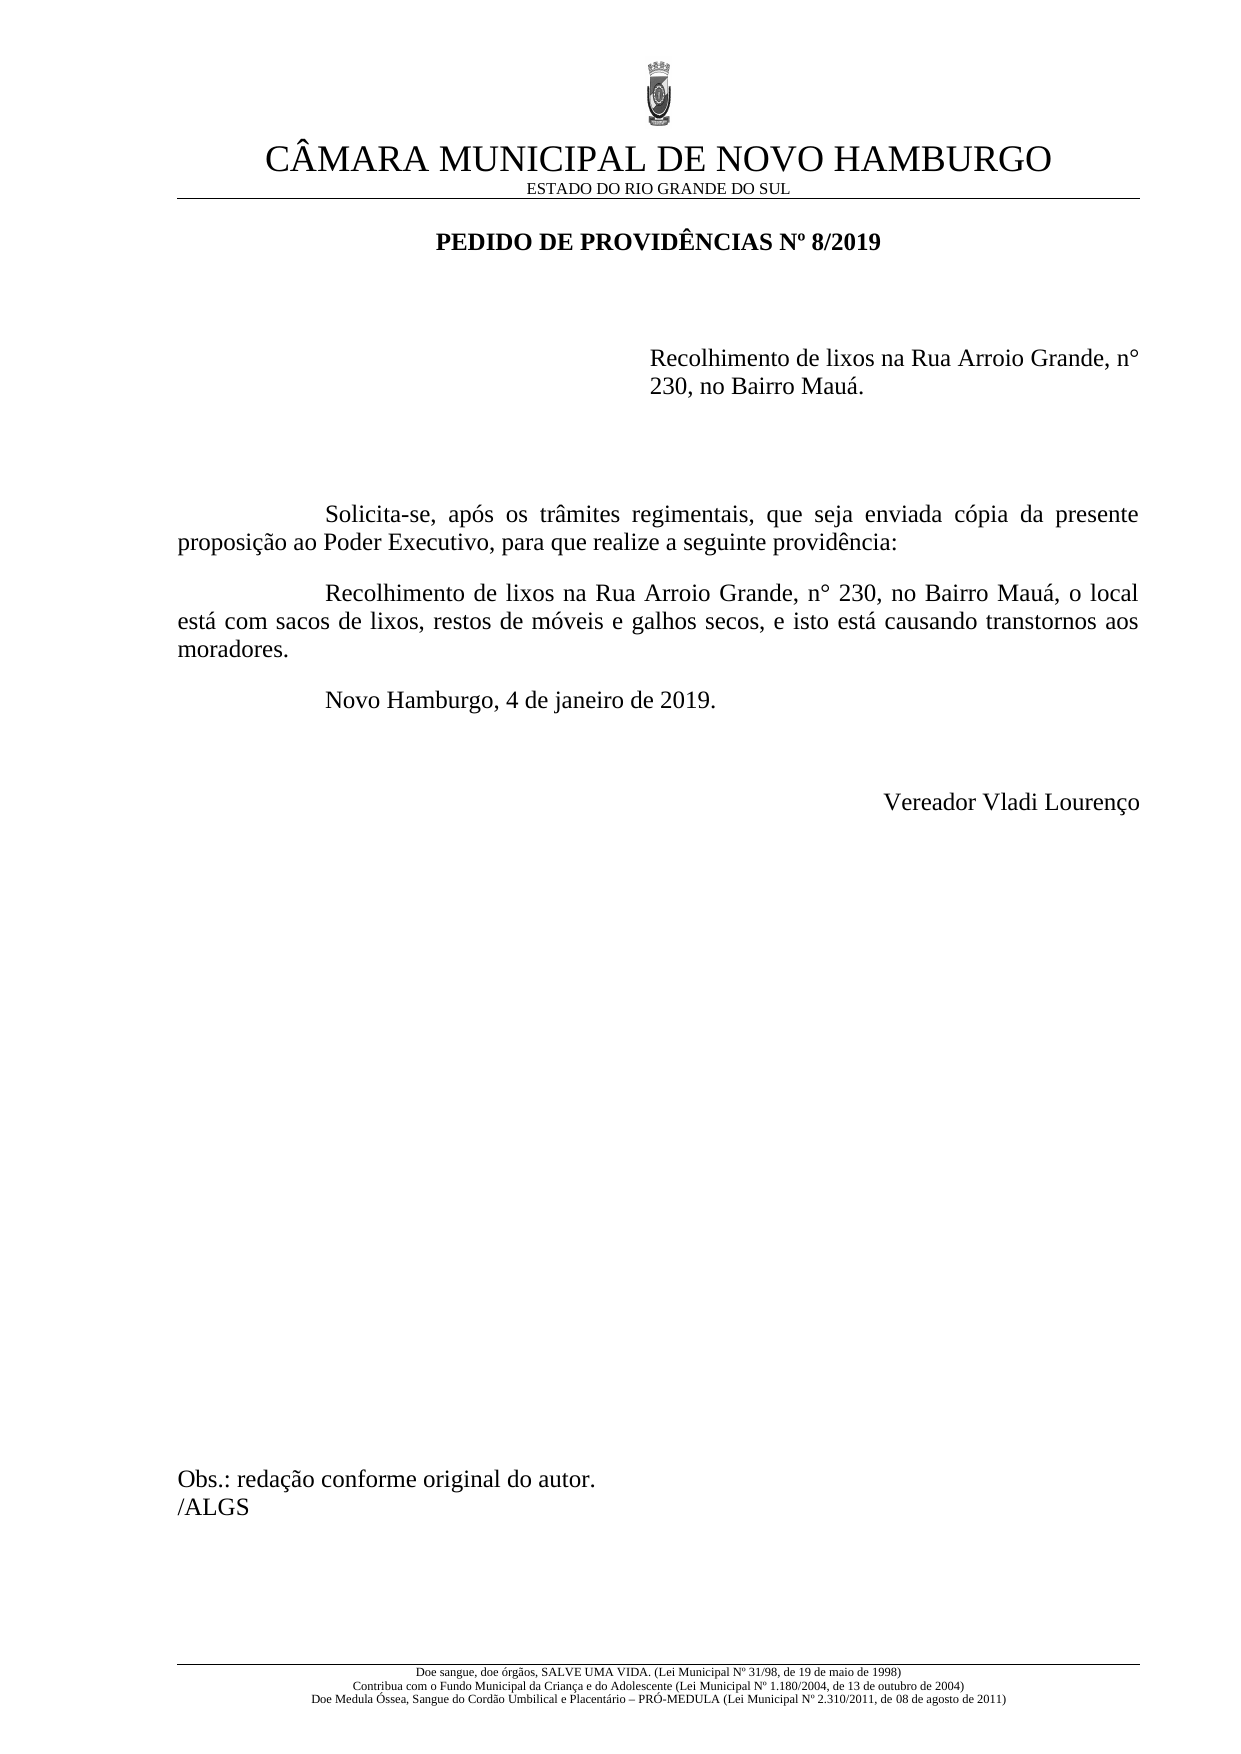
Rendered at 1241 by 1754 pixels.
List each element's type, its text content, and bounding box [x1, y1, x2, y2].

text Novo Hamburgo, 4 de janeiro de 2019. [177, 686, 1140, 714]
text Recolhimento de lixos na Rua Arroio Grande, n° 230, no Bairro Mauá, o local está com sacos de lixos, restos de móveis e galhos secos, e isto está causando transtornos aos moradores. [177, 579, 1140, 662]
text Solicita-se, após os trâmites regimentais, que seja enviada cópia da presente proposição ao Poder Executivo, para que realize a seguinte providência: [177, 500, 1140, 556]
text PEDIDO DE PROVIDÊNCIAS Nº 8/2019 [177, 228, 1140, 256]
text Obs.: redação conforme original do autor. [177, 1465, 1140, 1493]
text Recolhimento de lixos na Rua Arroio Grande, n° 230, no Bairro Mauá. [649, 344, 1140, 400]
text /ALGS [177, 1493, 1140, 1521]
text Vereador Vladi Lourenço [177, 788, 1140, 816]
